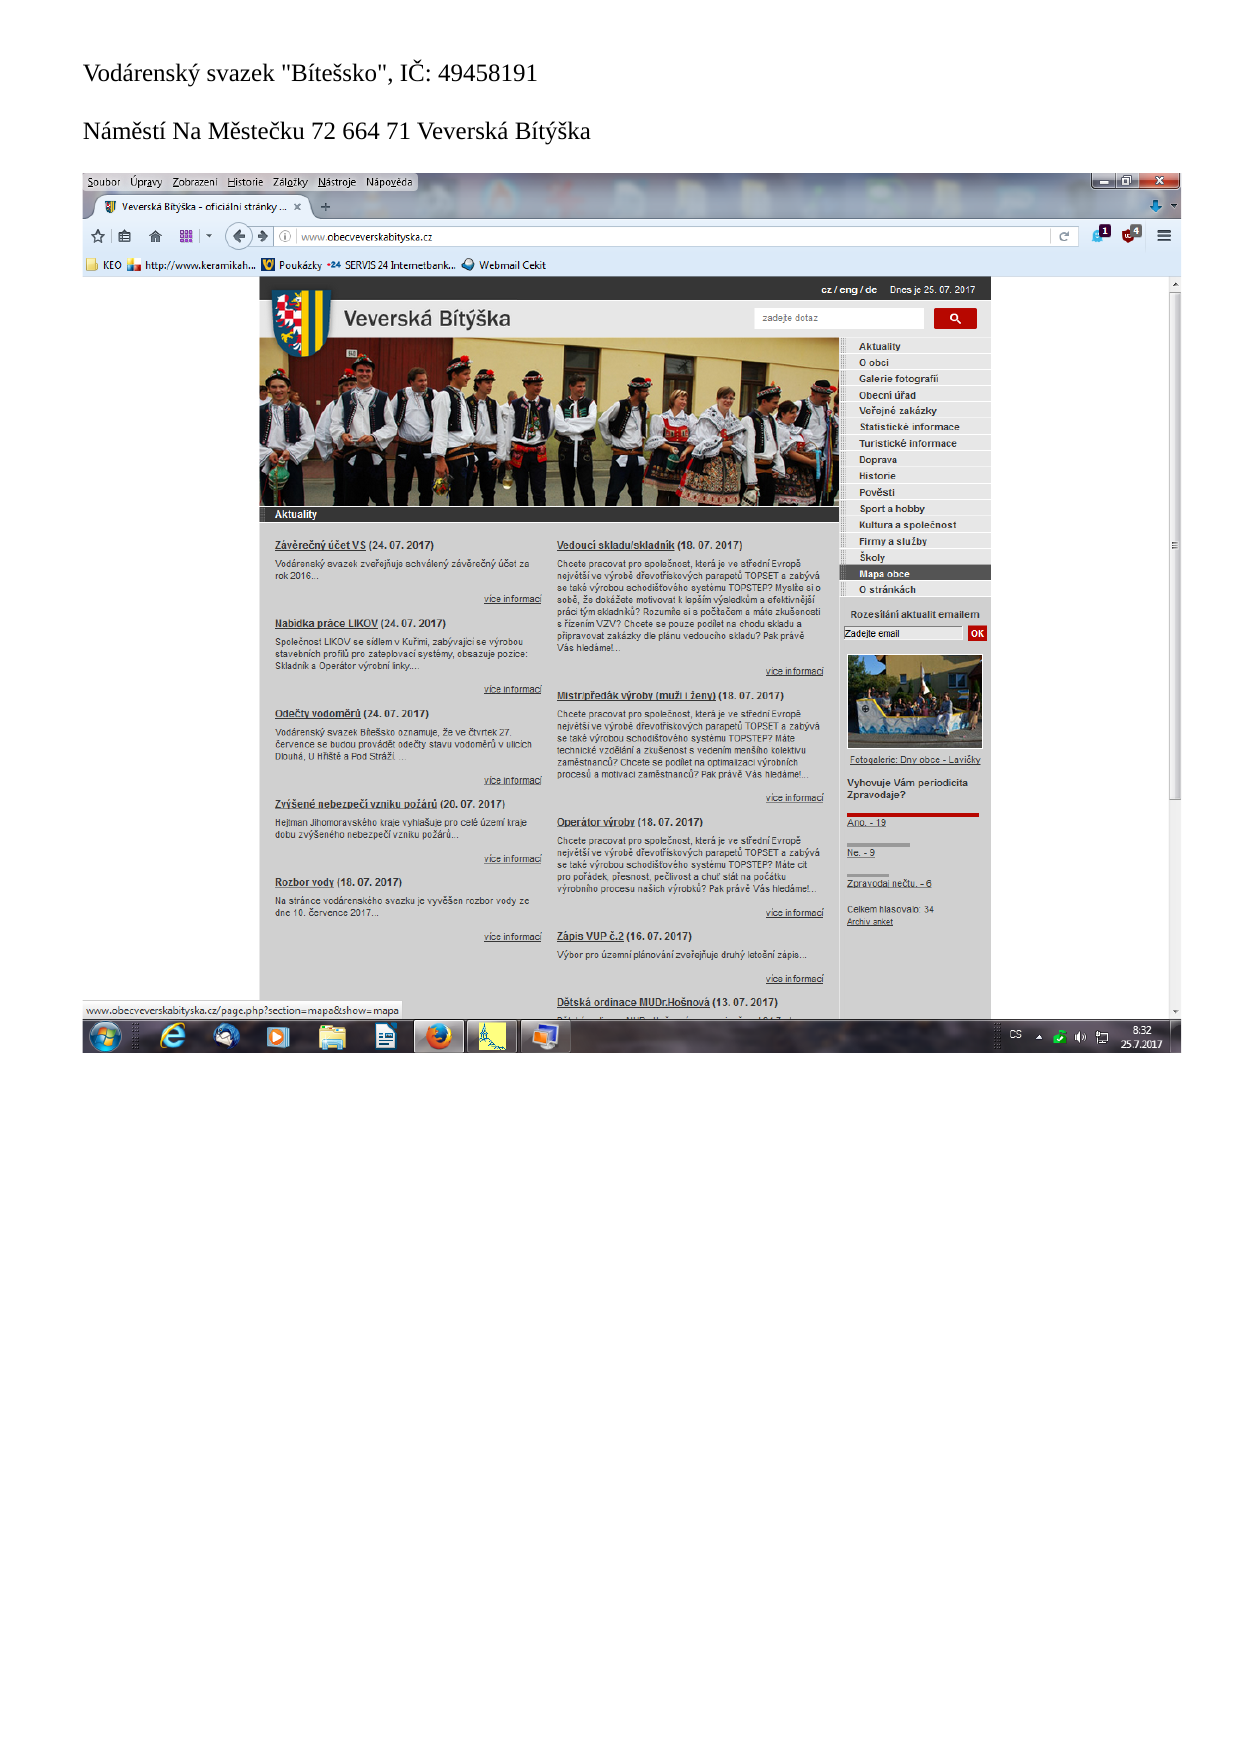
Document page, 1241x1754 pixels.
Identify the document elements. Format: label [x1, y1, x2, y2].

picture [82, 173, 1182, 1053]
